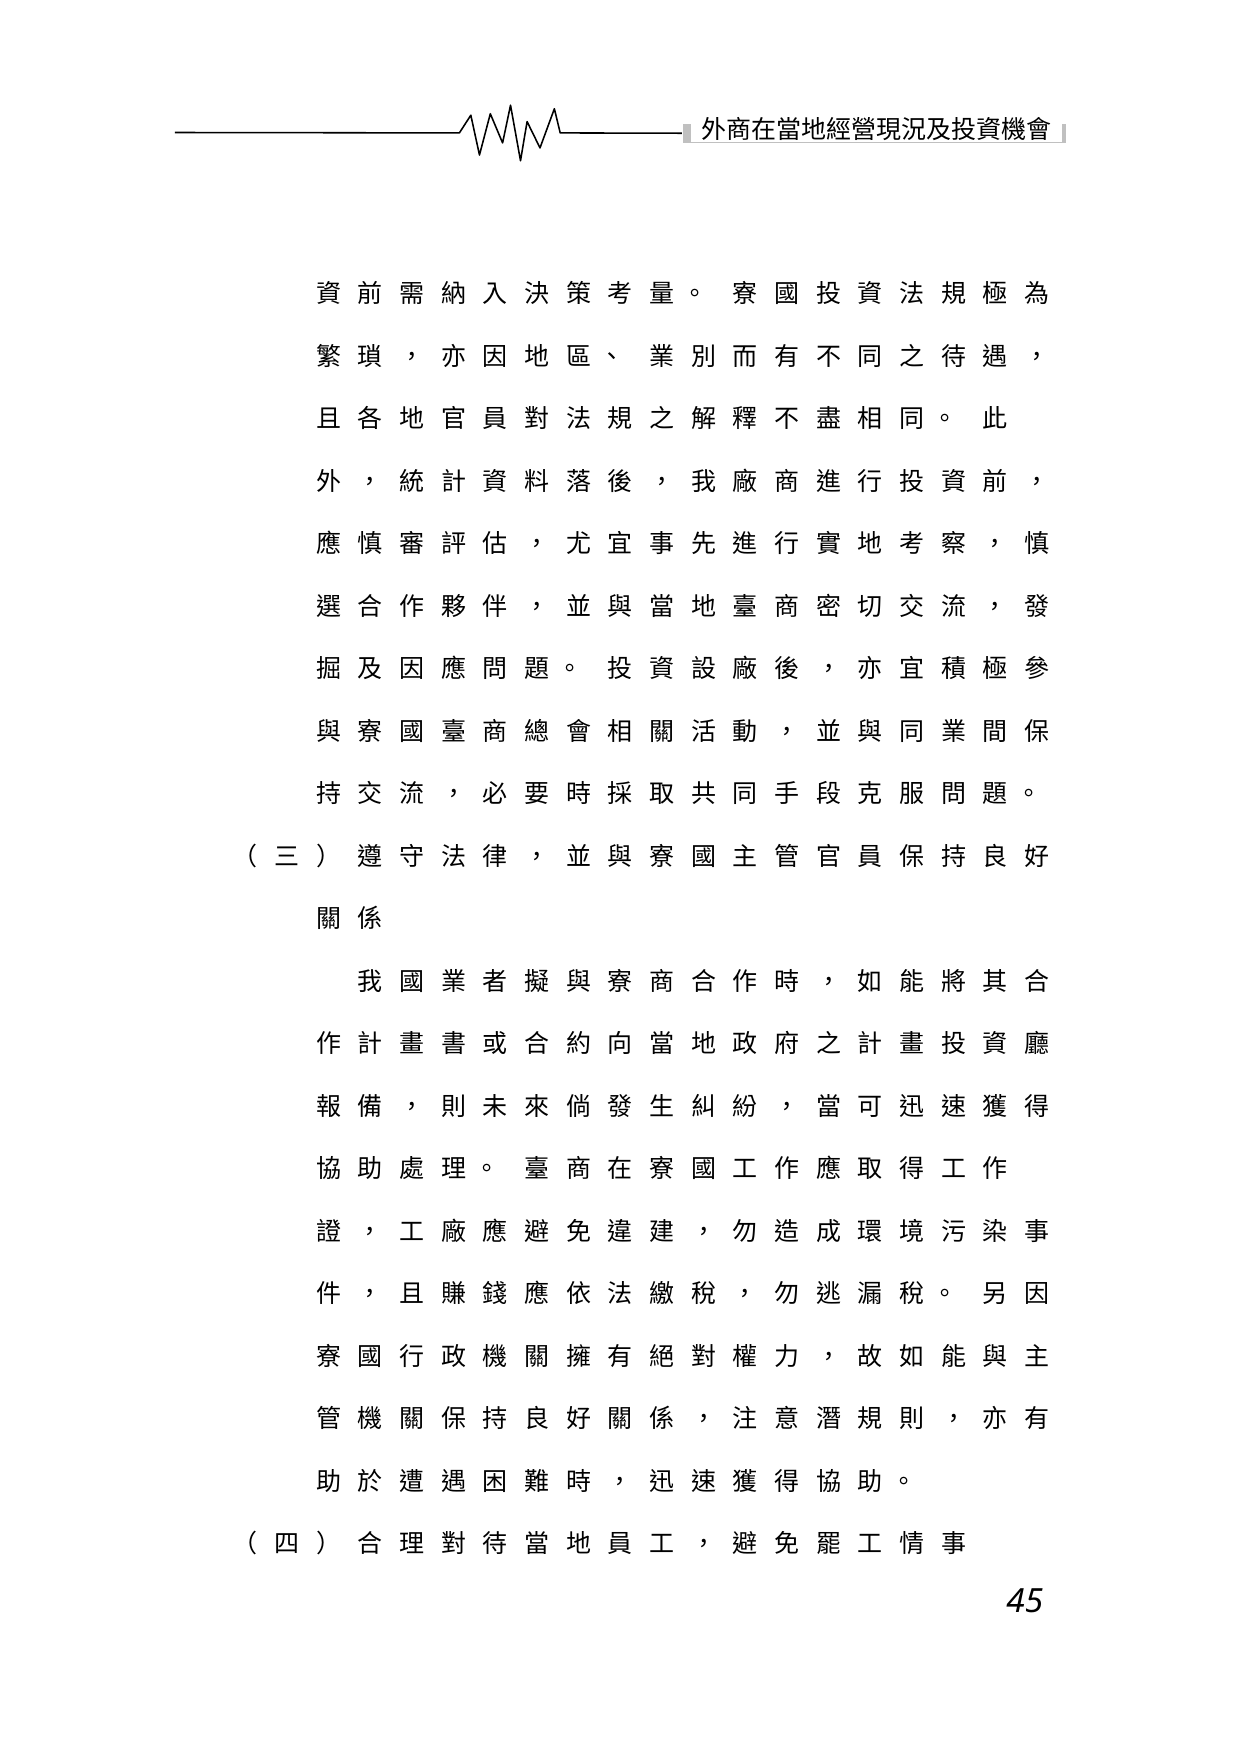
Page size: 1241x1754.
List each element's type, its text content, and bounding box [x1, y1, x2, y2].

text 我國業者擬與寮商合作時，如能將其合作計畫書或合約向當地政府之計畫投資廳報備，則未來倘發生糾紛，當可迅速獲得協助處理。臺商在寮國工作應取得工作證，工廠應避免違建，勿造成環境污染事件，且賺錢應依法繳稅，勿逃漏稅。另因寮國行政機關擁有絕對權力，故如能與主管機關保持良好關係，注意潛規則，亦有助於遭遇困難時，迅速獲得協助。 [281, 938, 1058, 1500]
text （四）合理對待當地員工，避免罷工情事 [207, 1500, 1058, 1563]
text 資前需納入決策考量。寮國投資法規極為繁瑣，亦因地區、業別而有不同之待遇，且各地官員對法規之解釋不盡相同。此外，統計資料落後，我廠商進行投資前，應慎審評估，尤宜事先進行實地考察，慎選合作夥伴，並與當地臺商密切交流，發掘及因應問題。投資設廠後，亦宜積極參與寮國臺商總會相關活動，並與同業間保持交流，必要時採取共同手段克服問題。 [281, 250, 1058, 813]
text （三）遵守法律，並與寮國主管官員保持良好關係 [207, 813, 1058, 938]
